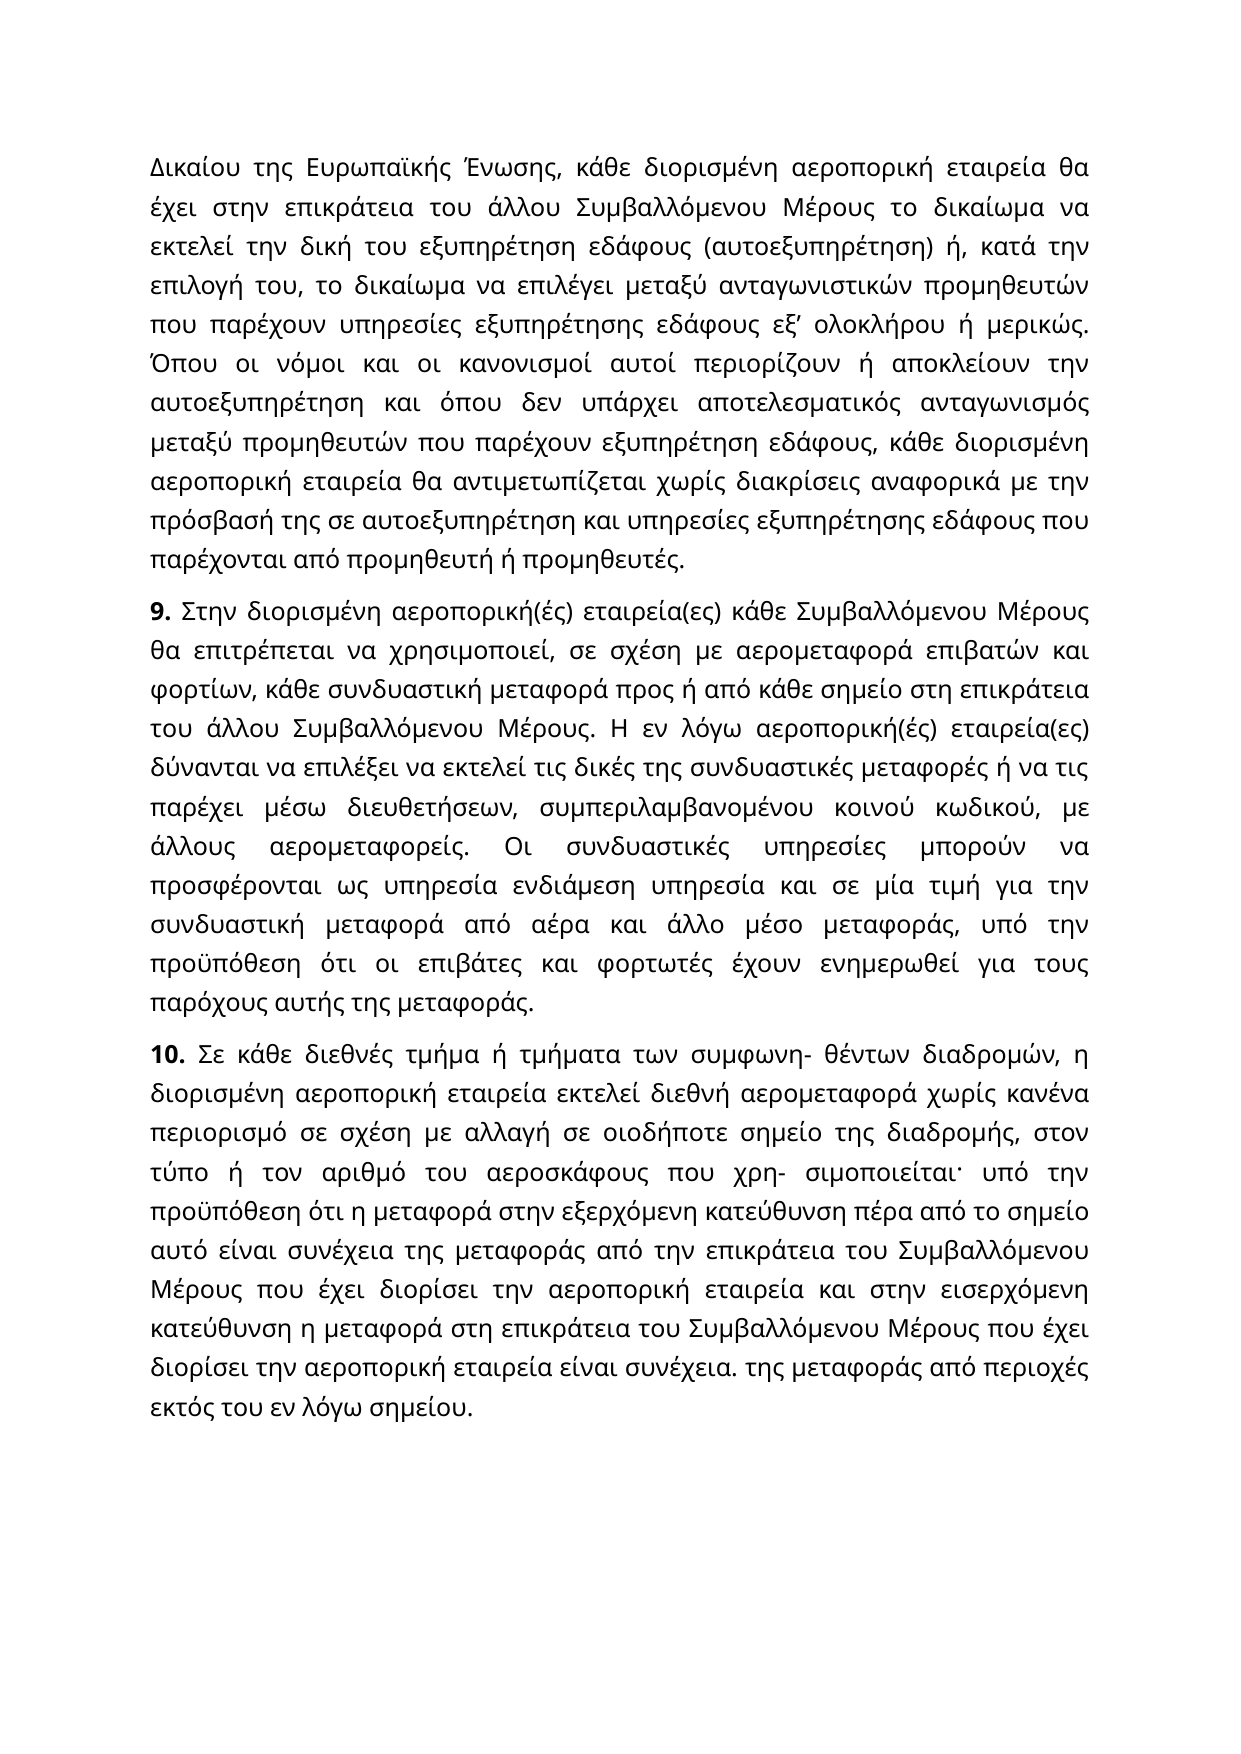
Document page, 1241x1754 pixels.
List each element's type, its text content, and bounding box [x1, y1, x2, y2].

text 10. Σε κάθε διεθνές τμήμα ή τμήματα των συμφωνη- θέντων διαδρομών, η διορισμένη αεροπορική εταιρεία εκτελεί διεθνή αερομεταφορά χωρίς κανένα περιορισμό σε σχέση με αλλαγή σε οιοδήποτε σημείο της διαδρομής, στον τύπο ή τον αριθμό του αεροσκάφους που χρη- σιμοποιείται· υπό την προϋπόθεση ότι η μεταφορά στην εξερχόμενη κατεύθυνση πέρα από το σημείο αυτό είναι συνέχεια της μεταφοράς από την επικράτεια του Συμβαλλόμενου Μέρους που έχει διορίσει την αεροπορική εταιρεία και στην εισερχόμενη κατεύθυνση η μεταφορά στη επικράτεια του Συμβαλλόμενου Μέρους που έχει διορίσει την αεροπορική εταιρεία είναι συνέχεια. της μεταφοράς από περιοχές εκτός του εν λόγω σημείου. [150, 1037, 1090, 1423]
text 9. Στην διορισμένη αεροπορική(ές) εταιρεία(ες) κάθε Συμβαλλόμενου Μέρους θα επιτρέπεται να χρησιμοποιεί, σε σχέση με αερομεταφορά επιβατών και φορτίων, κάθε συνδυαστική μεταφορά προς ή από κάθε σημείο στη επικράτεια του άλλου Συμβαλλόμενου Μέρους. Η εν λόγω αεροπορική(ές) εταιρεία(ες) δύνανται να επιλέξει να εκτελεί τις δικές της συνδυαστικές μεταφορές ή να τις παρέχει μέσω διευθετήσεων, συμπεριλαμβανομένου κοινού κωδικού, με άλλους αερομεταφορείς. Οι συνδυαστικές υπηρεσίες μπορούν να προσφέρονται ως υπηρεσία ενδιάμεση υπηρεσία και σε μία τιμή για την συνδυαστική μεταφορά από αέρα και άλλο μέσο μεταφοράς, υπό την προϋπόθεση ότι οι επιβάτες και φορτωτές έχουν ενημερωθεί για τους παρόχους αυτής της μεταφοράς. [150, 593, 1090, 1019]
text Δικαίου της Ευρωπαϊκής Ένωσης, κάθε διορισμένη αεροπορική εταιρεία θα έχει στην επικράτεια του άλλου Συμβαλλόμενου Μέρους το δικαίωμα να εκτελεί την δική του εξυπηρέτηση εδάφους (αυτοεξυπηρέτηση) ή, κατά την επιλογή του, το δικαίωμα να επιλέγει μεταξύ ανταγωνιστικών προμηθευτών που παρέχουν υπηρεσίες εξυπηρέτησης εδάφους εξ’ ολοκλήρου ή μερικώς. Όπου οι νόμοι και οι κανονισμοί αυτοί περιορίζουν ή αποκλείουν την αυτοεξυπηρέτηση και όπου δεν υπάρχει αποτελεσματικός ανταγωνισμός μεταξύ προμηθευτών που παρέχουν εξυπηρέτηση εδάφους, κάθε διορισμένη αεροπορική εταιρεία θα αντιμετωπίζεται χωρίς διακρίσεις αναφορικά με την πρόσβασή της σε αυτοεξυπηρέτηση και υπηρεσίες εξυπηρέτησης εδάφους που παρέχονται από προμηθευτή ή προμηθευτές. [150, 150, 1090, 576]
